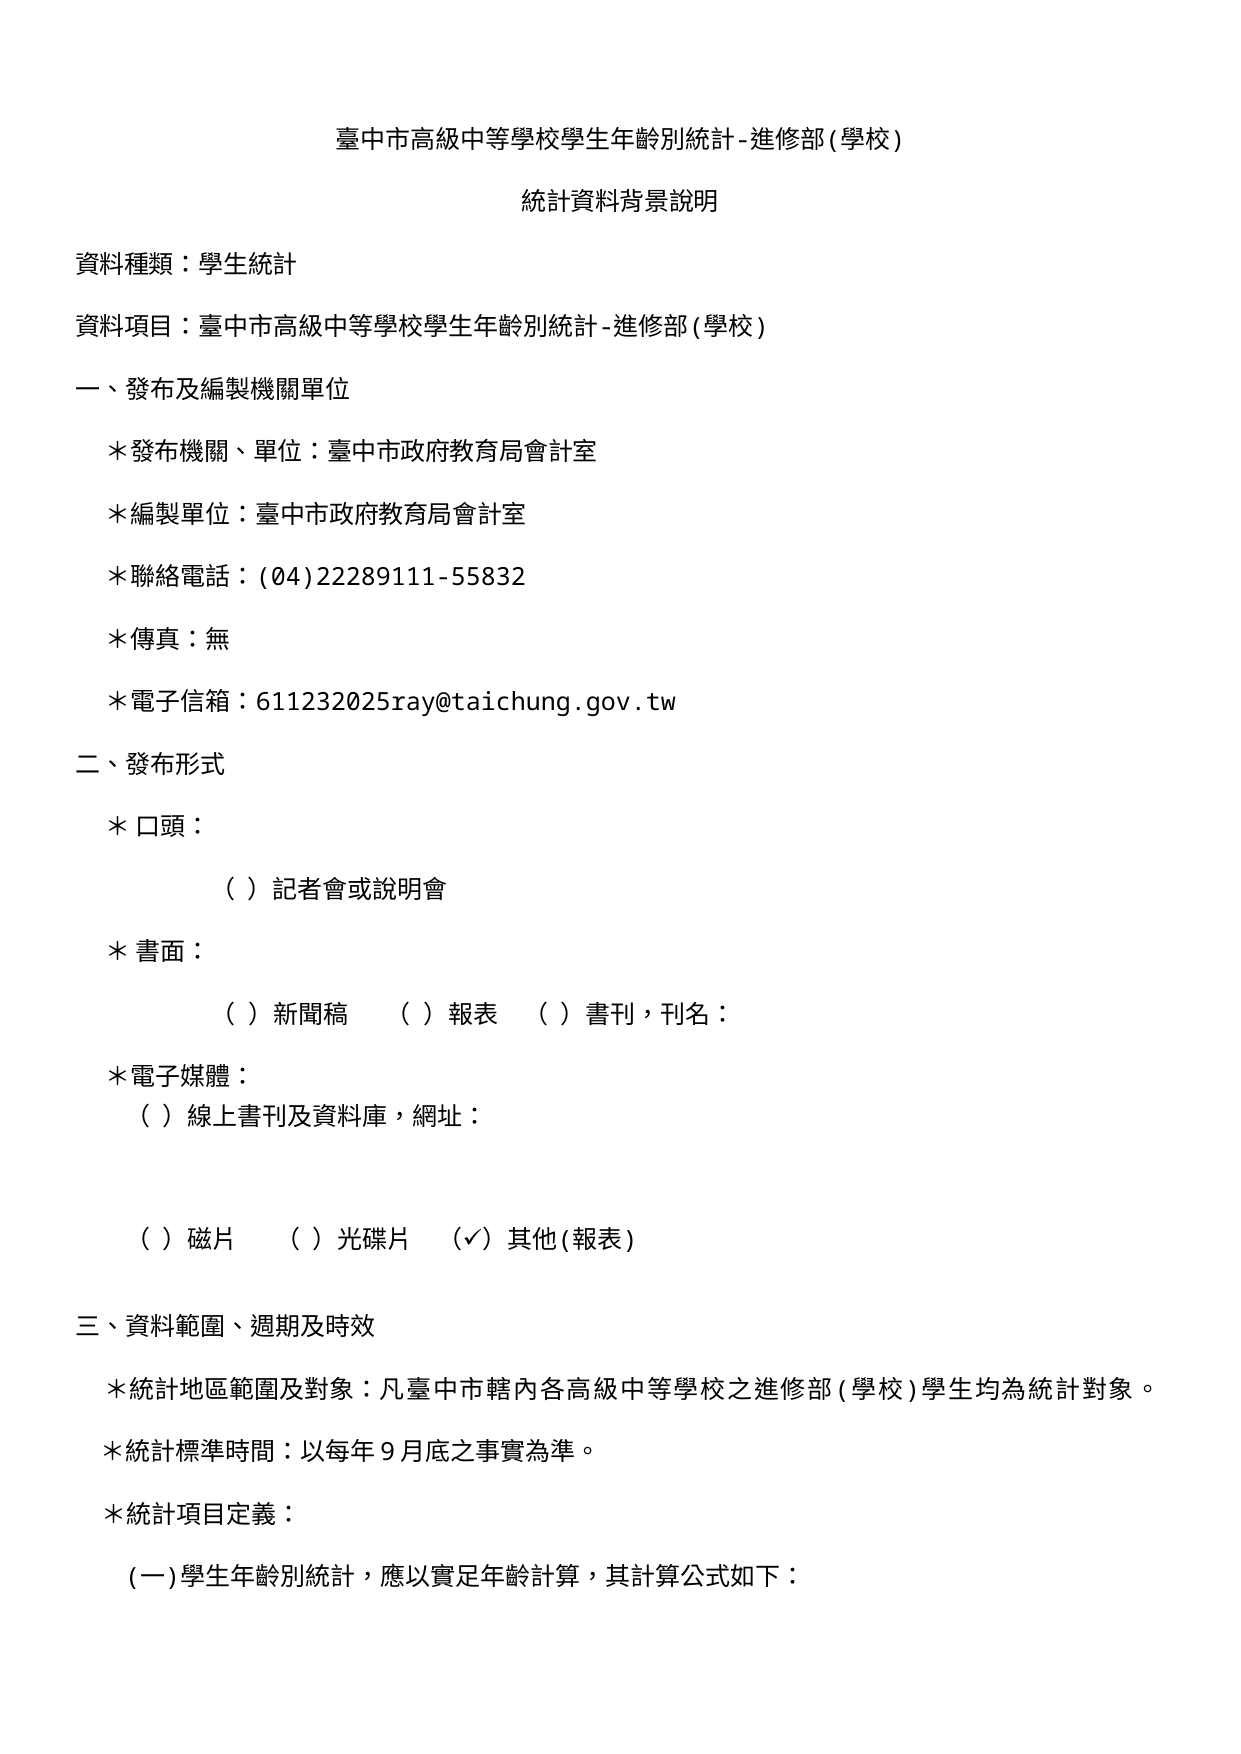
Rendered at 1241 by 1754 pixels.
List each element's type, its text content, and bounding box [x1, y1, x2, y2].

text 三、資料範圍、週期及時效 [75, 1283, 1165, 1346]
text （ ）線上書刊及資料庫，網址： [75, 1096, 1199, 1133]
text ＊發布機關、單位：臺中市政府教育局會計室 [106, 408, 1165, 471]
text 一、發布及編製機關單位 [75, 346, 1165, 408]
text ＊編製單位：臺中市政府教育局會計室 [106, 471, 1165, 533]
text ＊統計地區範圍及對象：凡臺中市轄內各高級中等學校之進修部(學校)學生均為統計對象。 [104, 1346, 1165, 1408]
text （ ）記者會或說明會 [75, 846, 1165, 908]
text ＊電子媒體： [106, 1033, 1165, 1096]
text （ ）新聞稿 （ ）報表 （ ）書刊，刊名： [106, 971, 1165, 1033]
text 統計資料背景說明 [75, 158, 1165, 221]
text （ ）磁片 （ ）光碟片 （）其他(報表) [75, 1196, 1199, 1258]
text ＊電子信箱：611232025ray@taichung.gov.tw [106, 658, 1165, 721]
text ＊統計項目定義： [102, 1471, 1165, 1533]
text 資料種類：學生統計 [75, 221, 1165, 283]
text ＊統計標準時間：以每年9月底之事實為準。 [100, 1408, 1165, 1471]
text ＊傳真：無 [106, 596, 1165, 658]
text 臺中市高級中等學校學生年齡別統計-進修部(學校) [75, 96, 1165, 158]
text ＊聯絡電話：(04)22289111-55832 [106, 533, 1165, 596]
text 資料項目：臺中市高級中等學校學生年齡別統計-進修部(學校) [75, 283, 1165, 346]
text (一)學生年齡別統計，應以實足年齡計算，其計算公式如下： [75, 1533, 1165, 1596]
text 二、發布形式 [75, 721, 1165, 783]
list 口頭： [106, 783, 1165, 846]
list 書面： [106, 908, 1165, 971]
